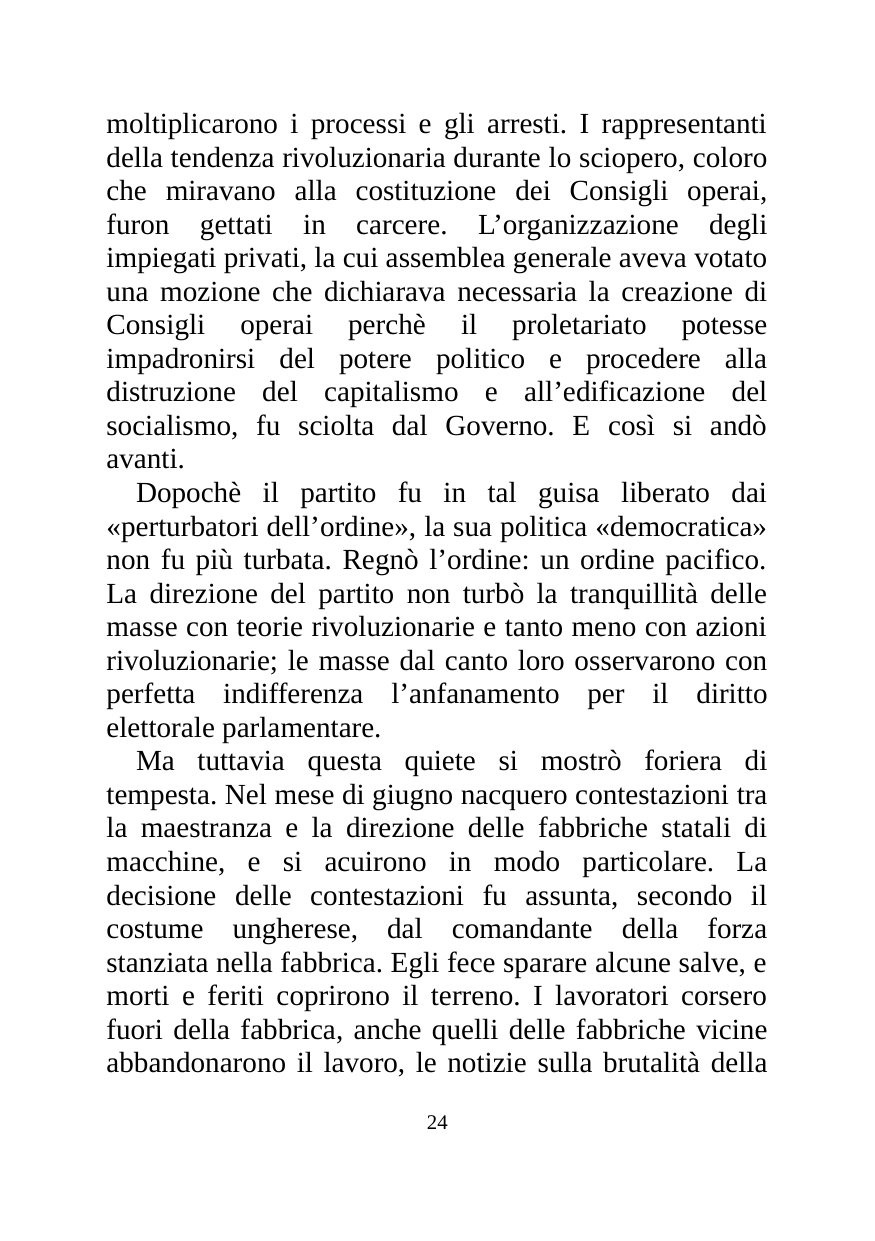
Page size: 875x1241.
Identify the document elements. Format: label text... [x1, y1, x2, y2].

text moltiplicarono i processi e gli arresti. I rappresentanti della tendenza rivoluzionaria durante lo sciopero, coloro che miravano alla costituzione dei Consigli operai, furon gettati in carcere. L’organizzazione degli impiegati privati, la cui assemblea generale aveva votato una mozione che dichiarava necessaria la creazione di Consigli operai perchè il proletariato potesse impadronirsi del potere politico e procedere alla distruzione del capitalismo e all’edificazione del socialismo, fu sciolta dal Governo. E così si andò avanti. [106, 106, 768, 475]
text Dopochè il partito fu in tal guisa liberato dai «perturbatori dell’ordine», la sua politica «democratica» non fu più turbata. Regnò l’ordine: un ordine pacifico. La direzione del partito non turbò la tranquillità delle masse con teorie rivoluzionarie e tanto meno con azioni rivoluzionarie; le masse dal canto loro osservarono con perfetta indifferenza l’anfanamento per il diritto elettorale parlamentare. [106, 475, 768, 743]
text Ma tuttavia questa quiete si mostrò foriera di tempesta. Nel mese di giugno nacquero contestazioni tra la maestranza e la direzione delle fabbriche statali di macchine, e si acuirono in modo particolare. La decisione delle contestazioni fu assunta, secondo il costume ungherese, dal comandante della forza stanziata nella fabbrica. Egli fece sparare alcune salve, e morti e feriti coprirono il terreno. I lavoratori corsero fuori della fabbrica, anche quelli delle fabbriche vicine abbandonarono il lavoro, le notizie sulla brutalità della [106, 743, 768, 1079]
